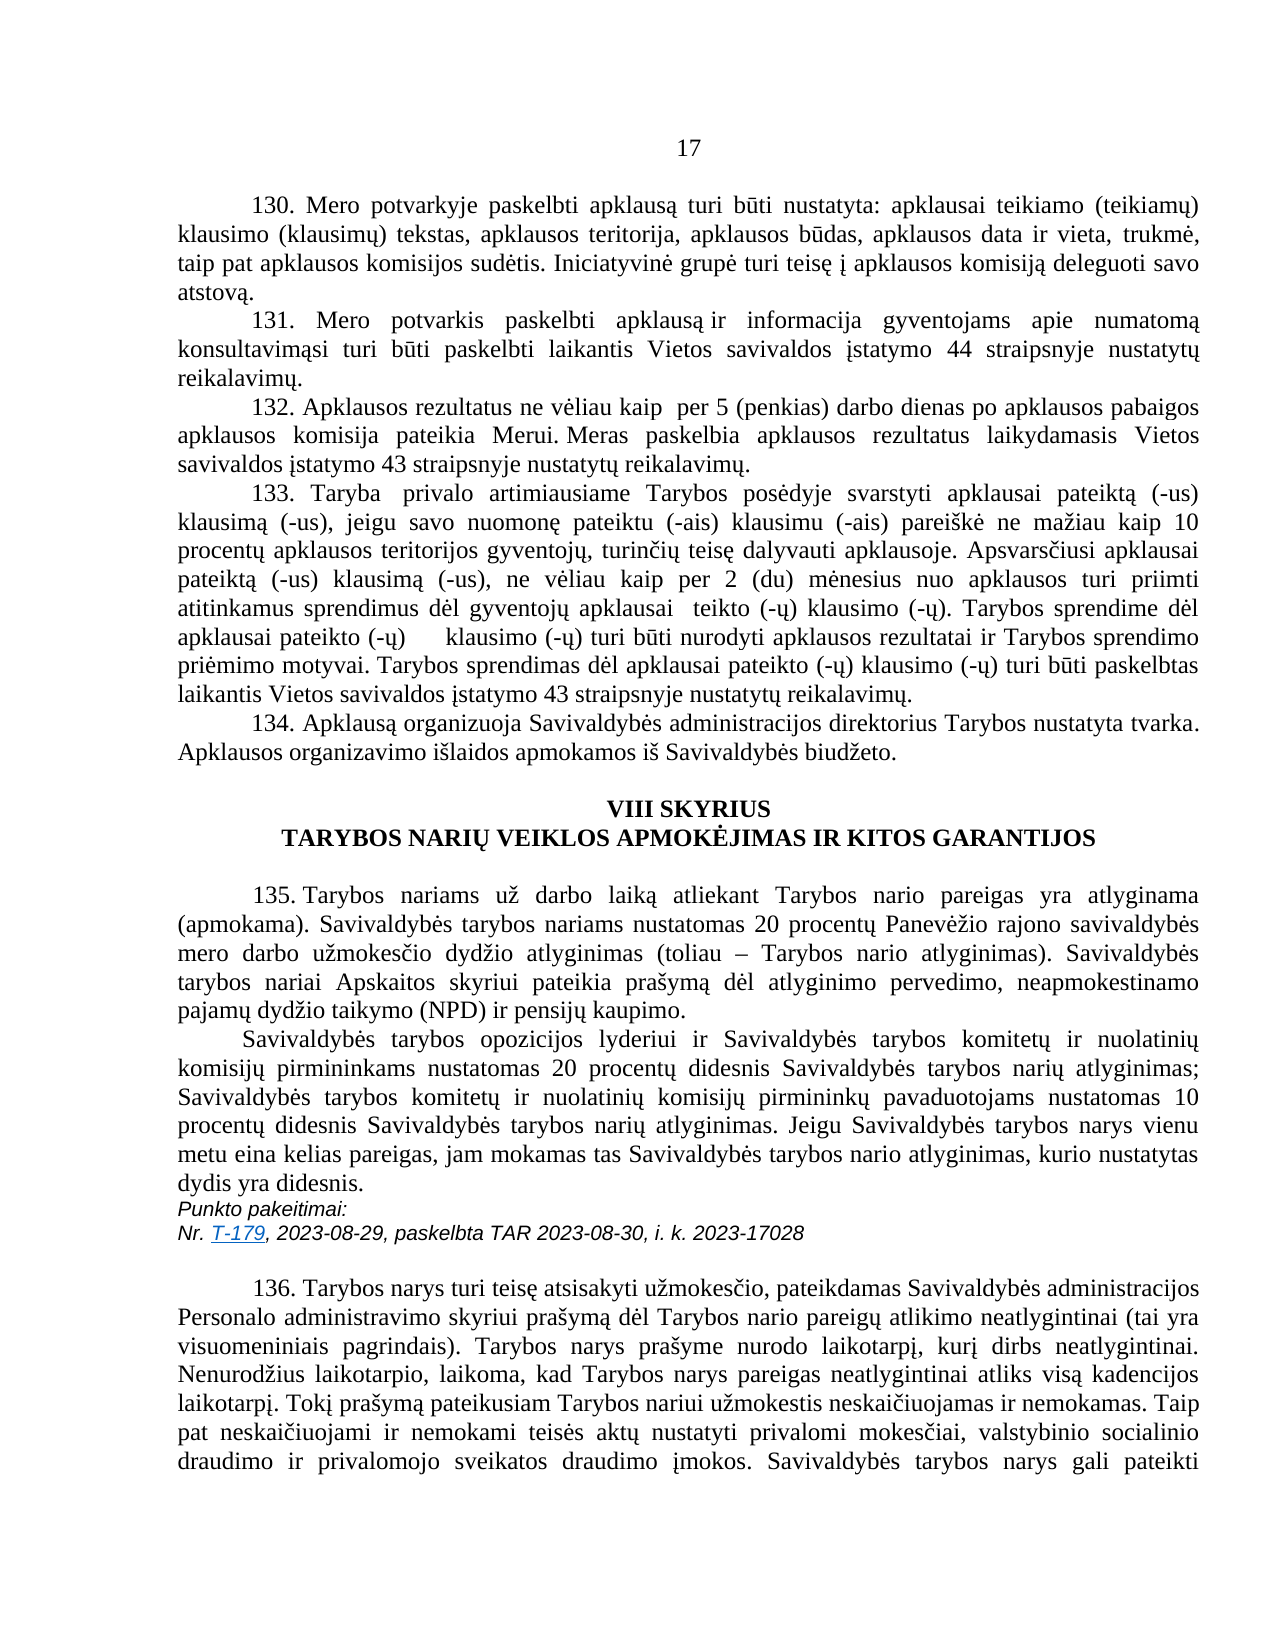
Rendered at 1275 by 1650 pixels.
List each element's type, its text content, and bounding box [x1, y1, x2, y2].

text Punkto pakeitimai: [177, 1197, 1200, 1221]
text Savivaldybės tarybos opozicijos lyderiui ir Savivaldybės tarybos komitetų ir nuolatinių komisijų pirmininkams nustatomas 20 procentų didesnis Savivaldybės tarybos narių atlyginimas; Savivaldybės tarybos komitetų ir nuolatinių komisijų pirmininkų pavaduotojams nustatomas 10 procentų didesnis Savivaldybės tarybos narių atlyginimas. Jeigu Savivaldybės tarybos narys vienu metu eina kelias pareigas, jam mokamas tas Savivaldybės tarybos nario atlyginimas, kurio nustatytas dydis yra didesnis. [177, 1024, 1200, 1197]
text 133. Taryba privalo artimiausiame Tarybos posėdyje svarstyti apklausai pateiktą (-us) klausimą (-us), jeigu savo nuomonę pateiktu (-ais) klausimu (-ais) pareiškė ne mažiau kaip 10 procentų apklausos teritorijos gyventojų, turinčių teisę dalyvauti apklausoje. Apsvarsčiusi apklausai pateiktą (-us) klausimą (-us), ne vėliau kaip per 2 (du) mėnesius nuo apklausos turi priimti atitinkamus sprendimus dėl gyventojų apklausai teikto (-ų) klausimo (-ų). Tarybos sprendime dėl apklausai pateikto (-ų) klausimo (-ų) turi būti nurodyti apklausos rezultatai ir Tarybos sprendimo priėmimo motyvai. Tarybos sprendimas dėl apklausai pateikto (-ų) klausimo (-ų) turi būti paskelbtas laikantis Vietos savivaldos įstatymo 43 straipsnyje nustatytų reikalavimų. [177, 478, 1200, 708]
text 130. Mero potvarkyje paskelbti apklausą turi būti nustatyta: apklausai teikiamo (teikiamų) klausimo (klausimų) tekstas, apklausos teritorija, apklausos būdas, apklausos data ir vieta, trukmė, taip pat apklausos komisijos sudėtis. Iniciatyvinė grupė turi teisę į apklausos komisiją deleguoti savo atstovą. [177, 190, 1200, 305]
text TARYBOS NARIŲ VEIKLOS APMOKĖJIMAS IR KITOS GARANTIJOS [177, 823, 1200, 852]
text 135. Tarybos nariams už darbo laiką atliekant Tarybos nario pareigas yra atlyginama (apmokama). Savivaldybės tarybos nariams nustatomas 20 procentų Panevėžio rajono savivaldybės mero darbo užmokesčio dydžio atlyginimas (toliau – Tarybos nario atlyginimas). Savivaldybės tarybos nariai Apskaitos skyriui pateikia prašymą dėl atlyginimo pervedimo, neapmokestinamo pajamų dydžio taikymo (NPD) ir pensijų kaupimo. [177, 880, 1200, 1024]
text 131. Mero potvarkis paskelbti apklausą ir informacija gyventojams apie numatomą konsultavimąsi turi būti paskelbti laikantis Vietos savivaldos įstatymo 44 straipsnyje nustatytų reikalavimų. [177, 305, 1200, 392]
text Nr. T-179, 2023-08-29, paskelbta TAR 2023-08-30, i. k. 2023-17028 [177, 1221, 1200, 1244]
text 134. Apklausą organizuoja Savivaldybės administracijos direktorius Tarybos nustatyta tvarka. Apklausos organizavimo išlaidos apmokamos iš Savivaldybės biudžeto. [177, 708, 1200, 765]
text 136. Tarybos narys turi teisę atsisakyti užmokesčio, pateikdamas Savivaldybės administracijos Personalo administravimo skyriui prašymą dėl Tarybos nario pareigų atlikimo neatlygintinai (tai yra visuomeniniais pagrindais). Tarybos narys prašyme nurodo laikotarpį, kurį dirbs neatlygintinai. Nenurodžius laikotarpio, laikoma, kad Tarybos narys pareigas neatlygintinai atliks visą kadencijos laikotarpį. Tokį prašymą pateikusiam Tarybos nariui užmokestis neskaičiuojamas ir nemokamas. Taip pat neskaičiuojami ir nemokami teisės aktų nustatyti privalomi mokesčiai, valstybinio socialinio draudimo ir privalomojo sveikatos draudimo įmokos. Savivaldybės tarybos narys gali pateikti [177, 1273, 1200, 1474]
text VIII SKYRIUS [177, 794, 1200, 823]
text 132. Apklausos rezultatus ne vėliau kaip per 5 (penkias) darbo dienas po apklausos pabaigos apklausos komisija pateikia Merui. Meras paskelbia apklausos rezultatus laikydamasis Vietos savivaldos įstatymo 43 straipsnyje nustatytų reikalavimų. [177, 392, 1200, 478]
